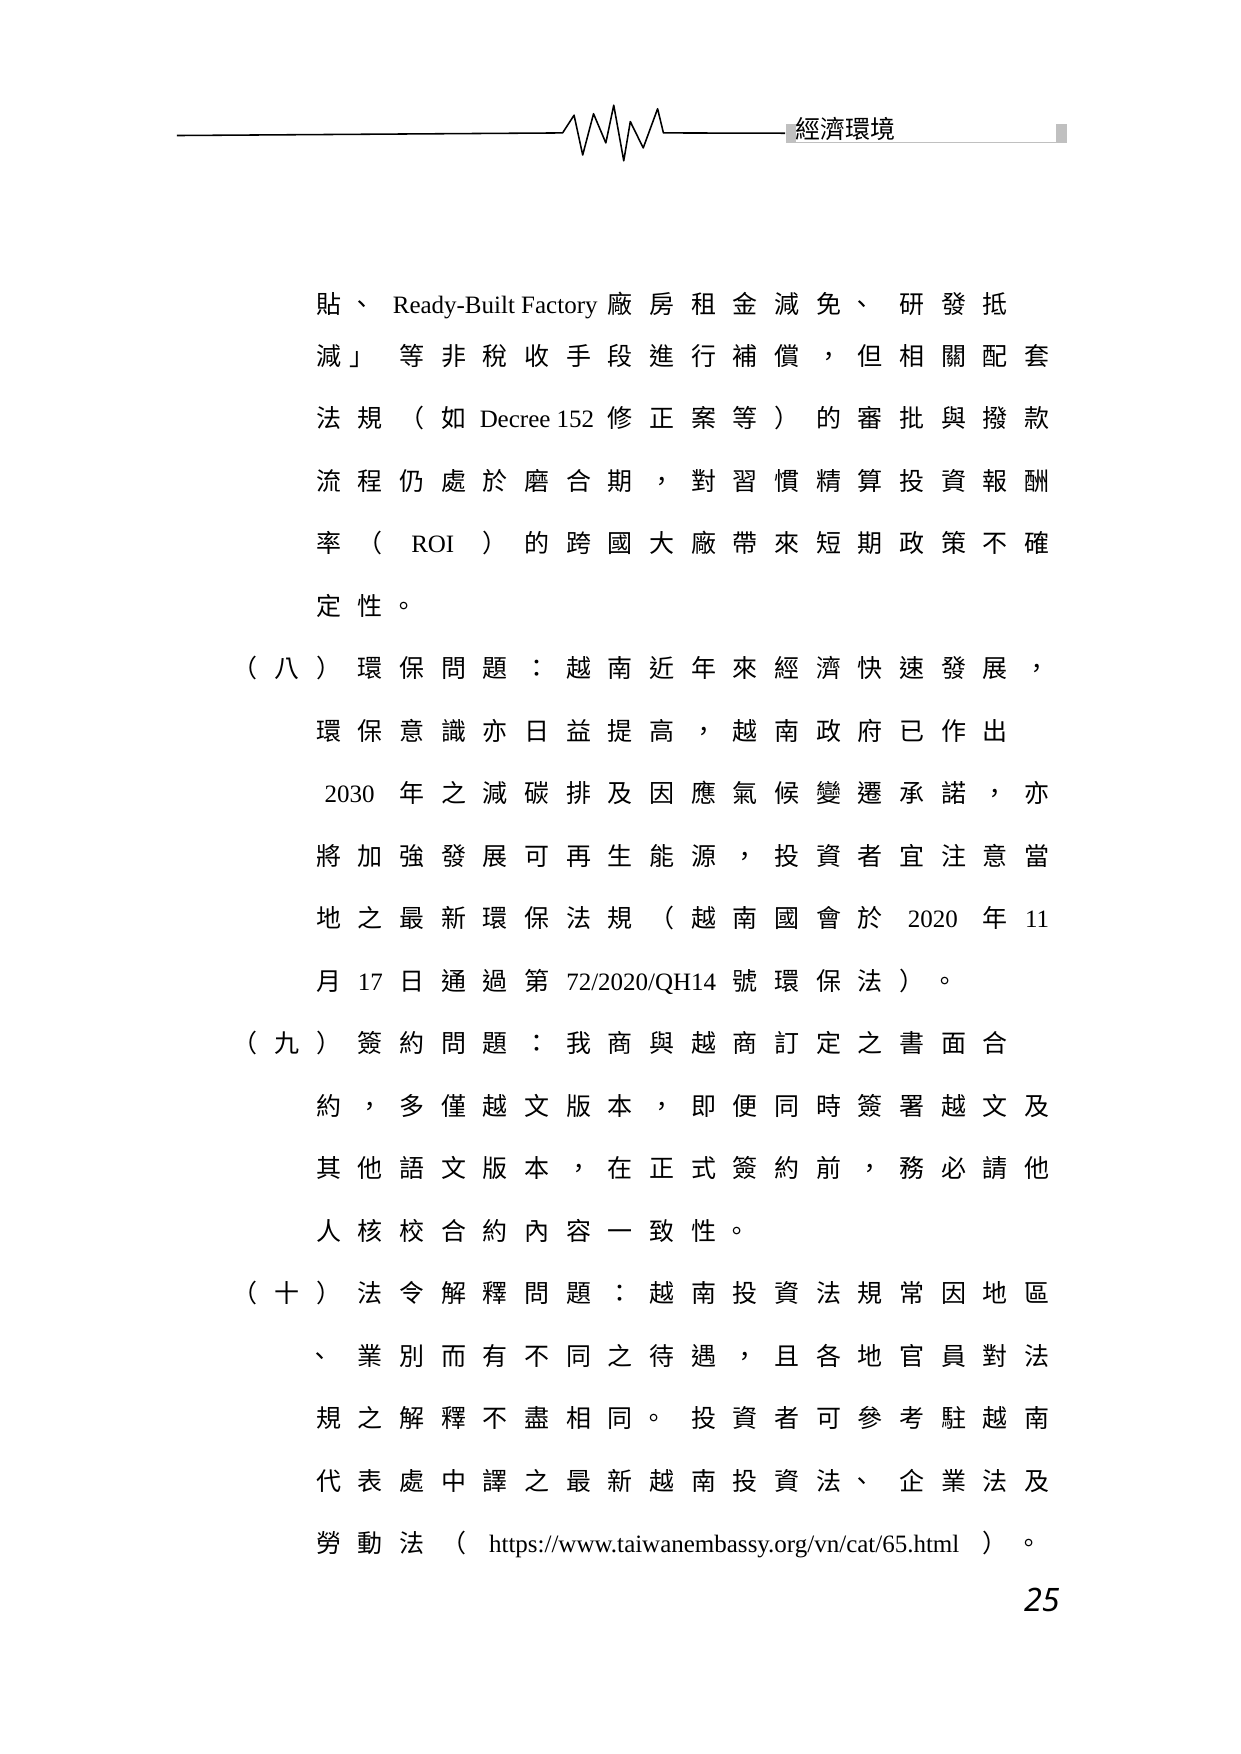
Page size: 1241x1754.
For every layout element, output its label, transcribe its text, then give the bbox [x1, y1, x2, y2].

text 貼、Ready-Built Factory廠房租金減免、研發抵減」等非稅收手段進行補償，但相關配套法規（如Decree 152修正案等）的審批與撥款流程仍處於磨合期，對習慣精算投資報酬率（ROI）的跨國大廠帶來短期政策不確定性。 [207, 250, 1058, 625]
text （九）簽約問題：我商與越商訂定之書面合約，多僅越文版本，即便同時簽署越文及其他語文版本，在正式簽約前，務必請他人核校合約內容一致性。 [207, 1000, 1058, 1250]
text （八）環保問題：越南近年來經濟快速發展，環保意識亦日益提高，越南政府已作出2030年之減碳排及因應氣候變遷承諾，亦將加強發展可再生能源，投資者宜注意當地之最新環保法規（越南國會於2020年11月17日通過第72/2020/QH14號環保法）。 [207, 625, 1058, 1000]
text （十）法令解釋問題：越南投資法規常因地區、業別而有不同之待遇，且各地官員對法規之解釋不盡相同。投資者可參考駐越南代表處中譯之最新越南投資法、企業法及勞動法（https://www.taiwanembassy.org/vn/cat/65.html）。 [207, 1250, 1058, 1563]
